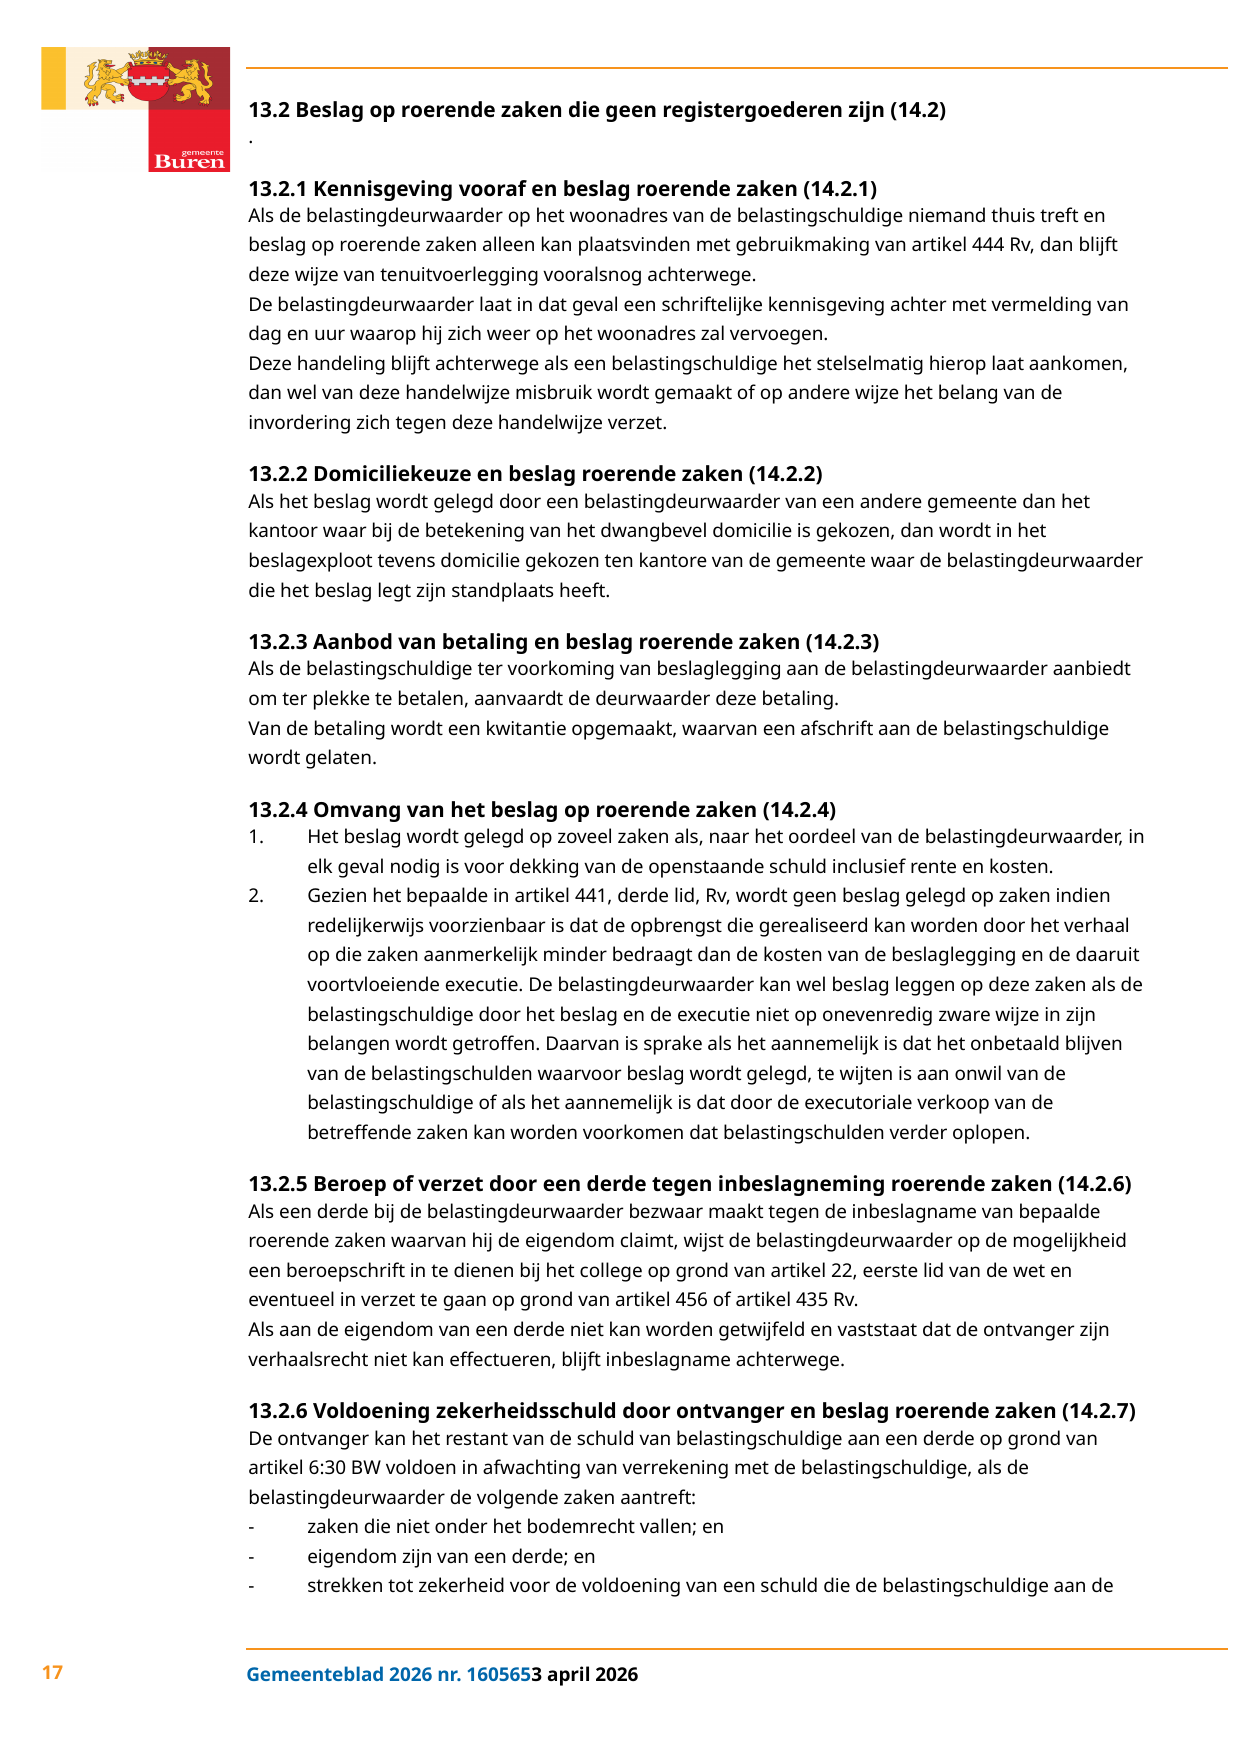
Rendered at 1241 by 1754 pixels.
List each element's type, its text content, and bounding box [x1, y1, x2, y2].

list strekken tot zekerheid voor de voldoening van een schuld die de belastingschuldige aan de [248, 1573, 1152, 1598]
text Als het beslag wordt gelegd door een belastingdeurwaarder van een andere gemeente dan het kantoor waar bij de betekening van het dwangbevel domicilie is gekozen, dan wordt in het beslagexploot tevens domicilie gekozen ten kantore van de gemeente waar de belastingdeurwaarder die het beslag legt zijn standplaats heeft. [248, 488, 1152, 602]
text De ontvanger kan het restant van de schuld van belastingschuldige aan een derde op grond van artikel 6:30 BW voldoen in afwachting van verrekening met de belastingschuldige, als de belastingdeurwaarder de volgende zaken aantreft: [248, 1425, 1152, 1509]
text 13.2.1 Kennisgeving vooraf en beslag roerende zaken (14.2.1) [248, 174, 1152, 202]
text Van de betaling wordt een kwitantie opgemaakt, waarvan een afschrift aan de belastingschuldige wordt gelaten. [248, 715, 1152, 770]
text 13.2.5 Beroep of verzet door een derde tegen inbeslagneming roerende zaken (14.2.6) [248, 1169, 1152, 1198]
text Als aan de eigendom van een derde niet kan worden getwijfeld en vaststaat dat de ontvanger zijn verhaalsrecht niet kan effectueren, blijft inbeslagname achterwege. [248, 1316, 1152, 1372]
text 13.2.6 Voldoening zekerheidsschuld door ontvanger en beslag roerende zaken (14.2.7) [248, 1396, 1152, 1425]
text Deze handeling blijft achterwege als een belastingschuldige het stelselmatig hierop laat aankomen, dan wel van deze handelwijze misbruik wordt gemaakt of op andere wijze het belang van de invordering zich tegen deze handelwijze verzet. [248, 350, 1152, 435]
list eigendom zijn van een derde; en [248, 1543, 1152, 1569]
list Gezien het bepaalde in artikel 441, derde lid, Rv, wordt geen beslag gelegd op zaken indien redelijkerwijs voorzienbaar is dat de opbrengst die gerealiseerd kan worden door het verhaal op die zaken aanmerkelijk minder bedraagt dan de kosten van de beslaglegging en de daaruit voortvloeiende executie. De belastingdeurwaarder kan wel beslag leggen op deze zaken als de belastingschuldige door het beslag en de executie niet op onevenredig zware wijze in zijn belangen wordt getroffen. Daarvan is sprake als het aannemelijk is dat het onbetaald blijven van de belastingschulden waarvoor beslag wordt gelegd, te wijten is aan onwil van de belastingschuldige of als het aannemelijk is dat door de executoriale verkoop van de betreffende zaken kan worden voorkomen dat belastingschulden verder oplopen. [248, 882, 1152, 1145]
text 13.2.4 Omvang van het beslag op roerende zaken (14.2.4) [248, 795, 1152, 823]
text . [248, 123, 1152, 149]
text Als de belastingdeurwaarder op het woonadres van de belastingschuldige niemand thuis treft en beslag op roerende zaken alleen kan plaatsvinden met gebruikmaking van artikel 444 Rv, dan blijft deze wijze van tenuitvoerlegging vooralsnog achterwege. [248, 202, 1152, 287]
text De belastingdeurwaarder laat in dat geval een schriftelijke kennisgeving achter met vermelding van dag en uur waarop hij zich weer op het woonadres zal vervoegen. [248, 291, 1152, 346]
text Als de belastingschuldige ter voorkoming van beslaglegging aan de belastingdeurwaarder aanbiedt om ter plekke te betalen, aanvaardt de deurwaarder deze betaling. [248, 656, 1152, 711]
text 13.2.3 Aanbod van betaling en beslag roerende zaken (14.2.3) [248, 627, 1152, 656]
text 13.2 Beslag op roerende zaken die geen registergoederen zijn (14.2) [248, 95, 1152, 123]
picture [41, 47, 231, 172]
list zaken die niet onder het bodemrecht vallen; en [248, 1513, 1152, 1539]
text Als een derde bij de belastingdeurwaarder bezwaar maakt tegen de inbeslagname van bepaalde roerende zaken waarvan hij de eigendom claimt, wijst de belastingdeurwaarder op de mogelijkheid een beroepschrift in te dienen bij het college op grond van artikel 22, eerste lid van de wet en eventueel in verzet te gaan op grond van artikel 456 of artikel 435 Rv. [248, 1198, 1152, 1312]
list Het beslag wordt gelegd op zoveel zaken als, naar het oordeel van de belastingdeurwaarder, in elk geval nodig is voor dekking van de openstaande schuld inclusief rente en kosten. [248, 823, 1152, 878]
text 13.2.2 Domiciliekeuze en beslag roerende zaken (14.2.2) [248, 459, 1152, 488]
